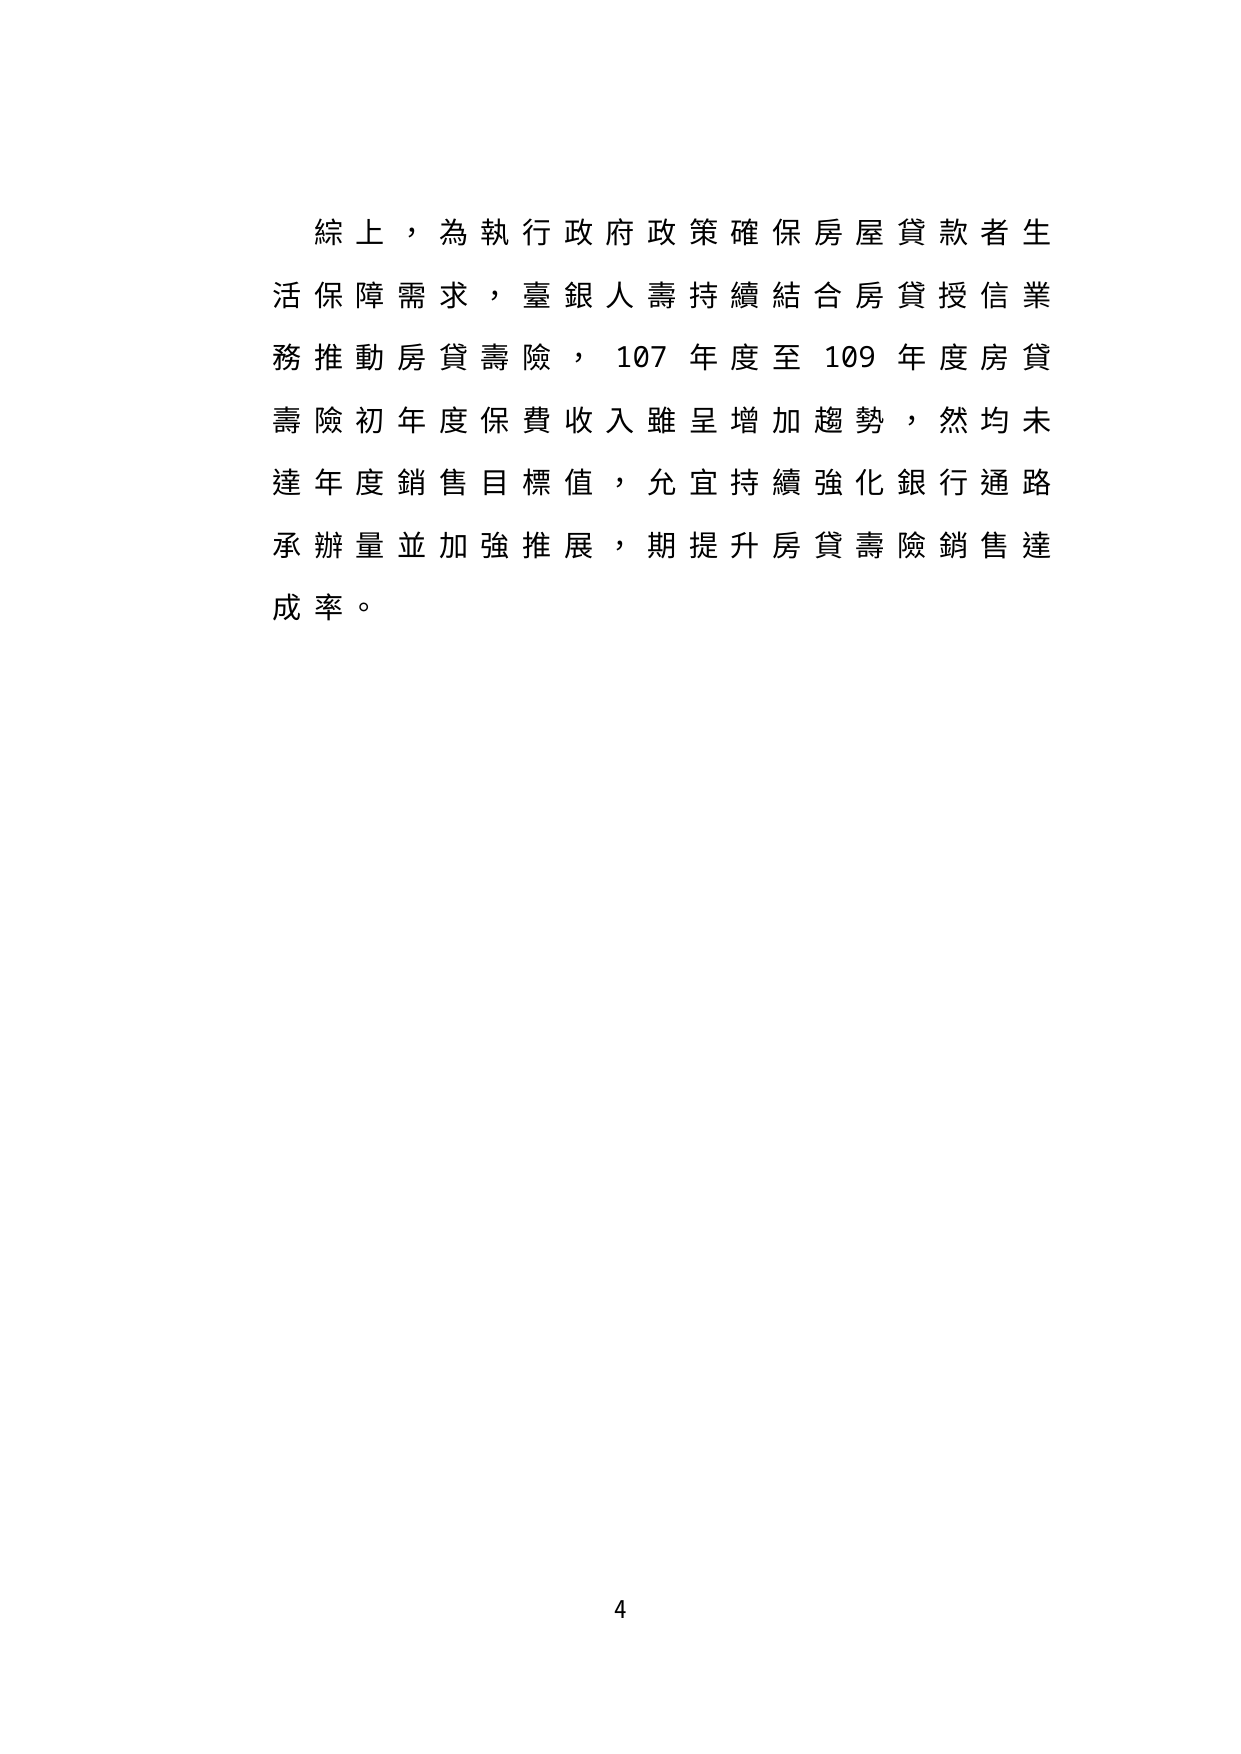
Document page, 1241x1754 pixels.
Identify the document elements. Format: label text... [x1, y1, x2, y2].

text 綜上，為執行政府政策確保房屋貸款者生活保障需求，臺銀人壽持續結合房貸授信業務推動房貸壽險，107年度至109年度房貸壽險初年度保費收入雖呈增加趨勢，然均未達年度銷售目標值，允宜持續強化銀行通路承辦量並加強推展，期提升房貸壽險銷售達成率。 [242, 189, 1058, 627]
